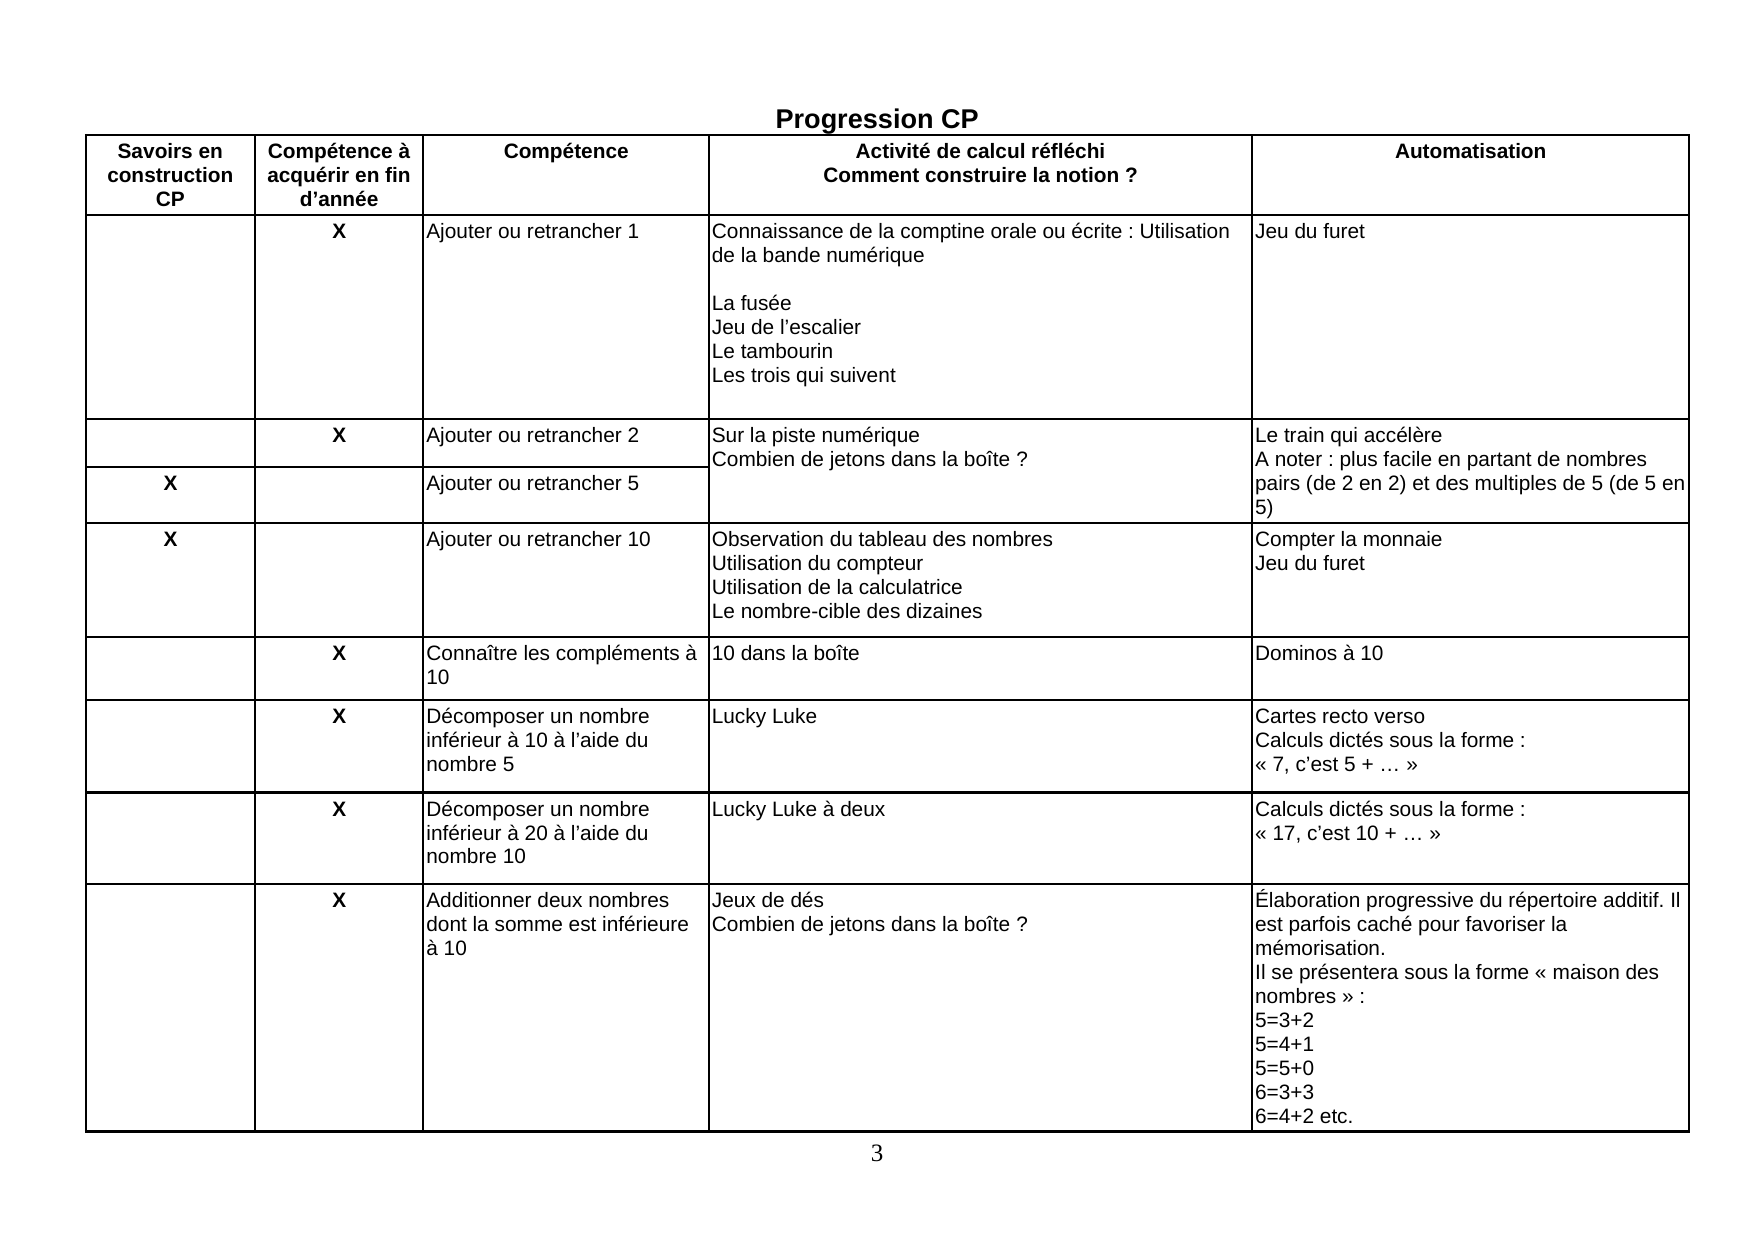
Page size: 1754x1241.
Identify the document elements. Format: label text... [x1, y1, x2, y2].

table_cell Cartes recto verso Calculs dictés sous la forme : « 7, c’est 5 + … » [1253, 701, 1688, 791]
table_cell Sur la piste numérique Combien de jetons dans la boîte ? [710, 420, 1251, 522]
table_cell [87, 794, 254, 883]
table_cell [87, 885, 254, 1130]
table_cell Connaître les compléments à 10 [424, 638, 708, 699]
table_cell Le train qui accélère A noter : plus facile en partant de nombres pairs (de 2 en 2) et des multiples de 5 (de 5 en 5) [1253, 420, 1688, 522]
table_cell Dominos à 10 [1253, 638, 1688, 699]
table_cell Ajouter ou retrancher 10 [424, 524, 708, 636]
table_cell [87, 701, 254, 791]
table_cell Jeu du furet [1253, 216, 1688, 418]
table_cell Ajouter ou retrancher 5 [424, 468, 708, 522]
table_cell X [87, 468, 254, 522]
table_cell Ajouter ou retrancher 1 [424, 216, 708, 418]
table_cell [256, 524, 422, 636]
table_cell Calculs dictés sous la forme : « 17, c’est 10 + … » [1253, 794, 1688, 883]
table_cell X [256, 701, 422, 791]
table_cell X [256, 885, 422, 1130]
text Progression CP [89, 103, 1665, 134]
table_cell Observation du tableau des nombres Utilisation du compteur Utilisation de la calculatrice Le nombre-cible des dizaines [710, 524, 1251, 636]
table_cell Jeux de dés Combien de jetons dans la boîte ? [710, 885, 1251, 1130]
table_header Compétence [424, 136, 708, 214]
table_header Savoirs en construction CP [87, 136, 254, 214]
table_cell Élaboration progressive du répertoire additif. Il est parfois caché pour favoriser la mémorisation. Il se présentera sous la forme « maison des nombres » : 5=3+2 5=4+1 5=5+0 6=3+3 6=4+2 etc. [1253, 885, 1688, 1130]
table_cell Décomposer un nombre inférieur à 20 à l’aide du nombre 10 [424, 794, 708, 883]
table_cell 10 dans la boîte [710, 638, 1251, 699]
table_cell [87, 638, 254, 699]
table_cell [256, 468, 422, 522]
table_cell Décomposer un nombre inférieur à 10 à l’aide du nombre 5 [424, 701, 708, 791]
table_cell X [256, 638, 422, 699]
table_cell Lucky Luke à deux [710, 794, 1251, 883]
table_cell Ajouter ou retrancher 2 [424, 420, 708, 466]
table_header Activité de calcul réfléchi Comment construire la notion ? [710, 136, 1251, 214]
table_cell Connaissance de la comptine orale ou écrite : Utilisation de la bande numérique La fusée Jeu de l’escalier Le tambourin Les trois qui suivent [710, 216, 1251, 418]
table_cell X [256, 420, 422, 466]
table_header Compétence à acquérir en fin d’année [256, 136, 422, 214]
table_cell Lucky Luke [710, 701, 1251, 791]
table_header Automatisation [1253, 136, 1688, 214]
table_cell [87, 216, 254, 418]
table_cell X [256, 216, 422, 418]
table_cell X [87, 524, 254, 636]
table_cell Compter la monnaie Jeu du furet [1253, 524, 1688, 636]
table_cell Additionner deux nombres dont la somme est inférieure à 10 [424, 885, 708, 1130]
table_cell [87, 420, 254, 466]
table_cell X [256, 794, 422, 883]
